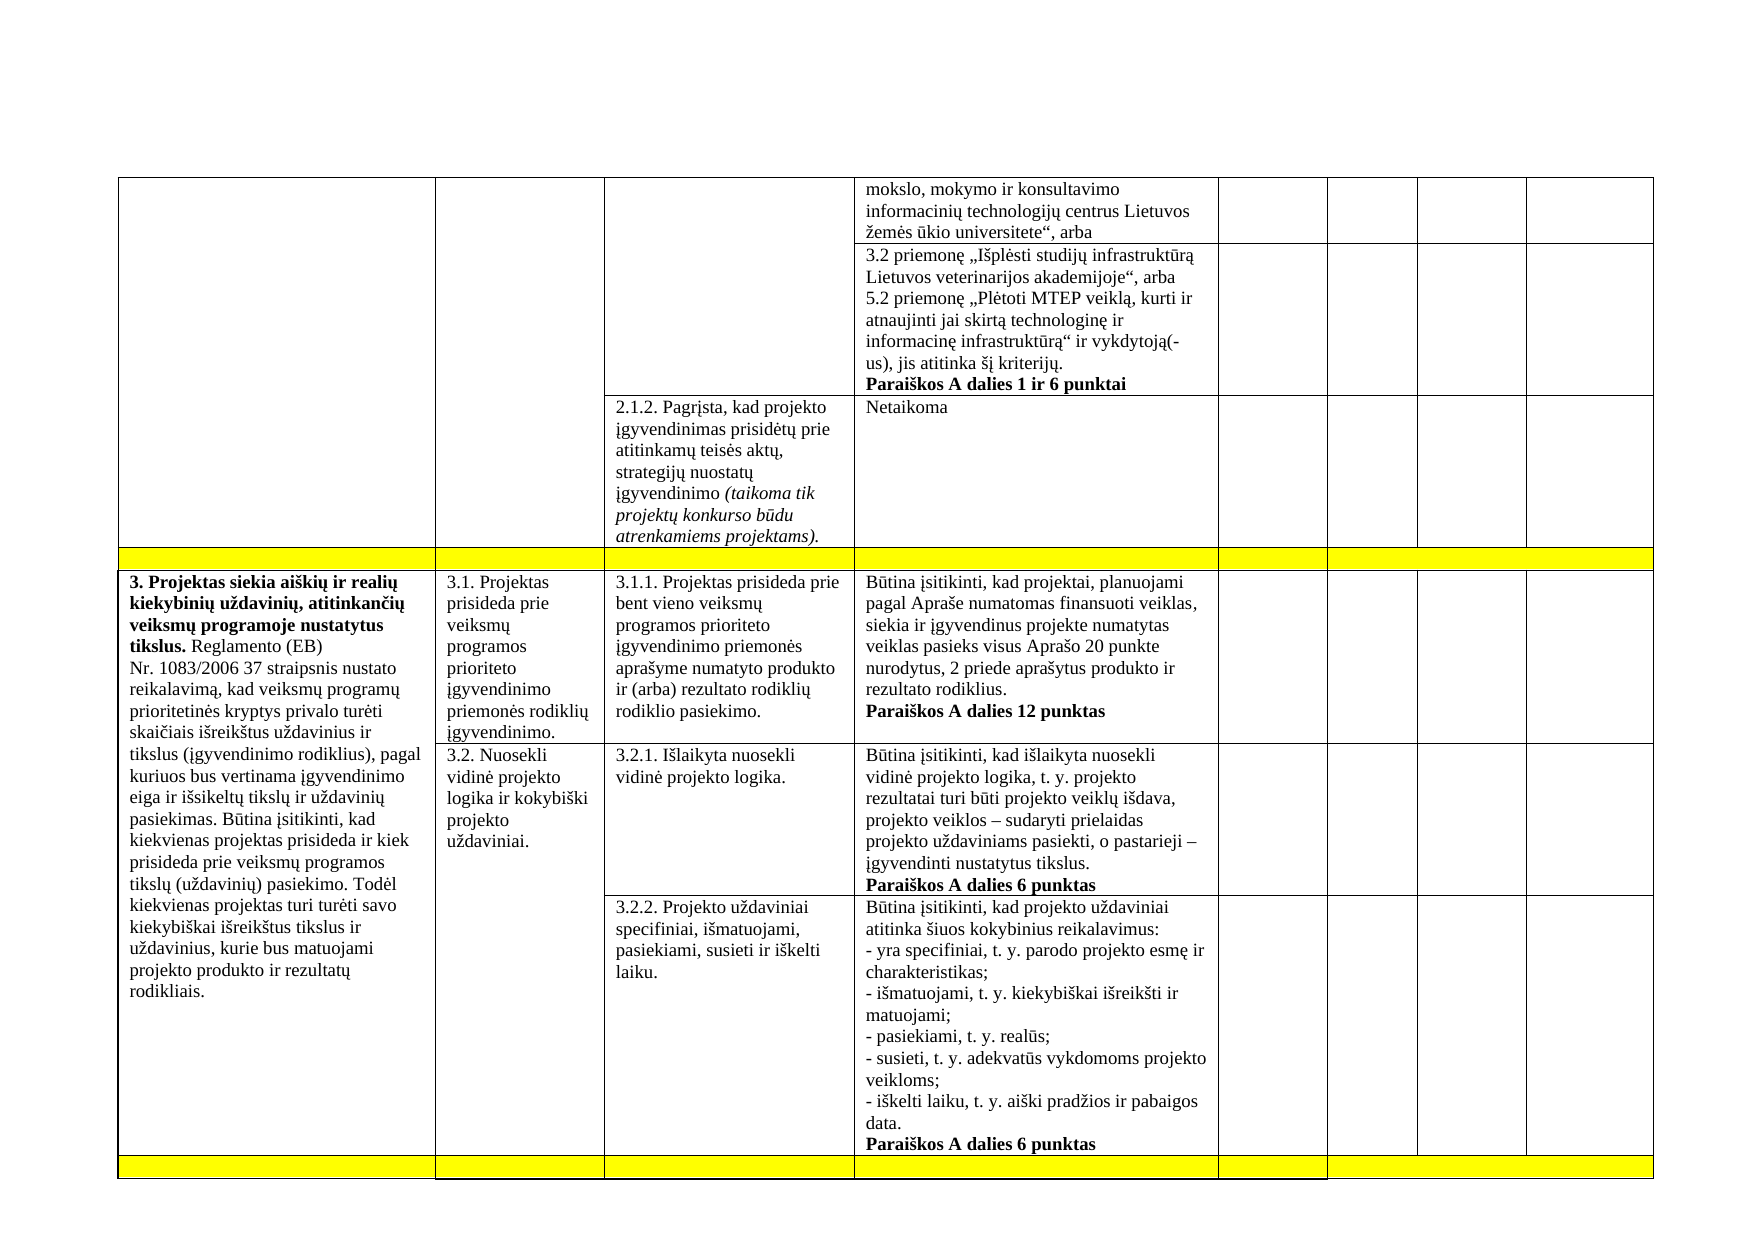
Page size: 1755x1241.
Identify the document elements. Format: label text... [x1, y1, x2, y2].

table_cell [1527, 244, 1653, 395]
table_cell [119, 178, 435, 547]
table_cell [855, 548, 1218, 569]
table_cell [1527, 396, 1653, 547]
table_cell [436, 548, 604, 569]
table_cell [1527, 896, 1653, 1155]
table_cell [1418, 744, 1526, 895]
table_cell [605, 178, 854, 395]
table_cell [1328, 896, 1417, 1155]
table_cell 3.1.1. Projektas prisideda prie bent vieno veiksmų programos prioriteto įgyvendinimo priemonės aprašyme numatyto produkto ir (arba) rezultato rodiklių rodiklio pasiekimo. [605, 571, 854, 743]
table_cell [1328, 396, 1417, 547]
table_cell [1418, 396, 1526, 547]
table_cell [119, 1156, 435, 1177]
table_cell Būtina įsitikinti, kad projekto uždaviniai atitinka šiuos kokybinius reikalavimus: - yra specifiniai, t. y. parodo projekto esmę ir charakteristikas; - išmatuojami, t. y. kiekybiškai išreikšti ir matuojami; - pasiekiami, t. y. realūs; - susieti, t. y. adekvatūs vykdomoms projekto veikloms; - iškelti laiku, t. y. aiški pradžios ir pabaigos data. Paraiškos A dalies 6 punktas [855, 896, 1218, 1155]
table_cell 3.2.2. Projekto uždaviniai specifiniai, išmatuojami, pasiekiami, susieti ir iškelti laiku. [605, 896, 854, 1155]
table_cell [1219, 571, 1327, 743]
table_cell [605, 1156, 854, 1177]
table_cell [605, 548, 854, 569]
table_cell [1219, 1156, 1327, 1177]
table_cell [1418, 896, 1526, 1155]
table_cell [1219, 244, 1327, 395]
table_cell 3. Projektas siekia aiškių ir realių kiekybinių uždavinių, atitinkančių veiksmų programoje nustatytus tikslus. Reglamento (EB) Nr. 1083/2006 37 straipsnis nustato reikalavimą, kad veiksmų programų prioritetinės kryptys privalo turėti skaičiais išreikštus uždavinius ir tikslus (įgyvendinimo rodiklius), pagal kuriuos bus vertinama įgyvendinimo eiga ir išsikeltų tikslų ir uždavinių pasiekimas. Būtina įsitikinti, kad kiekvienas projektas prisideda ir kiek prisideda prie veiksmų programos tikslų (uždavinių) pasiekimo. Todėl kiekvienas projektas turi turėti savo kiekybiškai išreikštus tikslus ir uždavinius, kurie bus matuojami projekto produkto ir rezultatų rodikliais. [119, 571, 435, 1155]
table_cell [855, 1156, 1218, 1177]
table_cell [1328, 1156, 1653, 1177]
table_cell 3.2.1. Išlaikyta nuosekli vidinė projekto logika. [605, 744, 854, 895]
table_cell [1219, 548, 1327, 569]
table_cell [119, 548, 435, 569]
table_cell 3.2 priemonę „Išplėsti studijų infrastruktūrą Lietuvos veterinarijos akademijoje“, arba 5.2 priemonę „Plėtoti MTEP veiklą, kurti ir atnaujinti jai skirtą technologinę ir informacinę infrastruktūrą“ ir vykdytoją(-us), jis atitinka šį kriterijų. Paraiškos A dalies 1 ir 6 punktai [855, 244, 1218, 395]
table_cell [1418, 244, 1526, 395]
table_cell [436, 1156, 604, 1177]
table_cell 3.1. Projektas prisideda prie veiksmų programos prioriteto įgyvendinimo priemonės rodiklių įgyvendinimo. [436, 571, 604, 743]
table_cell [1328, 178, 1417, 243]
table_cell [1418, 178, 1526, 243]
table_cell mokslo, mokymo ir konsultavimo informacinių technologijų centrus Lietuvos žemės ūkio universitete“, arba [855, 178, 1218, 243]
table_cell [1328, 244, 1417, 395]
table_cell [1328, 548, 1653, 569]
table_cell [1418, 571, 1526, 743]
table_cell [1527, 571, 1653, 743]
table_cell Būtina įsitikinti, kad projektai, planuojami pagal Apraše numatomas finansuoti veiklas, siekia ir įgyvendinus projekte numatytas veiklas pasieks visus Aprašo 20 punkte nurodytus, 2 priede aprašytus produkto ir rezultato rodiklius. Paraiškos A dalies 12 punktas [855, 571, 1218, 743]
table_cell [1219, 396, 1327, 547]
table_cell 3.2. Nuosekli vidinė projekto logika ir kokybiški projekto uždaviniai. [436, 744, 604, 1155]
table_cell [1219, 744, 1327, 895]
table_cell [1328, 571, 1417, 743]
table_cell [1527, 744, 1653, 895]
table_cell 2.1.2. Pagrįsta, kad projekto įgyvendinimas prisidėtų prie atitinkamų teisės aktų, strategijų nuostatų įgyvendinimo (taikoma tik projektų konkurso būdu atrenkamiems projektams). [605, 396, 854, 547]
table_cell [1219, 178, 1327, 243]
table_cell [1219, 896, 1327, 1155]
table_cell Netaikoma [855, 396, 1218, 547]
table_cell [1527, 178, 1653, 243]
table_cell Būtina įsitikinti, kad išlaikyta nuosekli vidinė projekto logika, t. y. projekto rezultatai turi būti projekto veiklų išdava, projekto veiklos – sudaryti prielaidas projekto uždaviniams pasiekti, o pastarieji – įgyvendinti nustatytus tikslus. Paraiškos A dalies 6 punktas [855, 744, 1218, 895]
table_cell [1328, 744, 1417, 895]
table_cell [436, 178, 604, 547]
